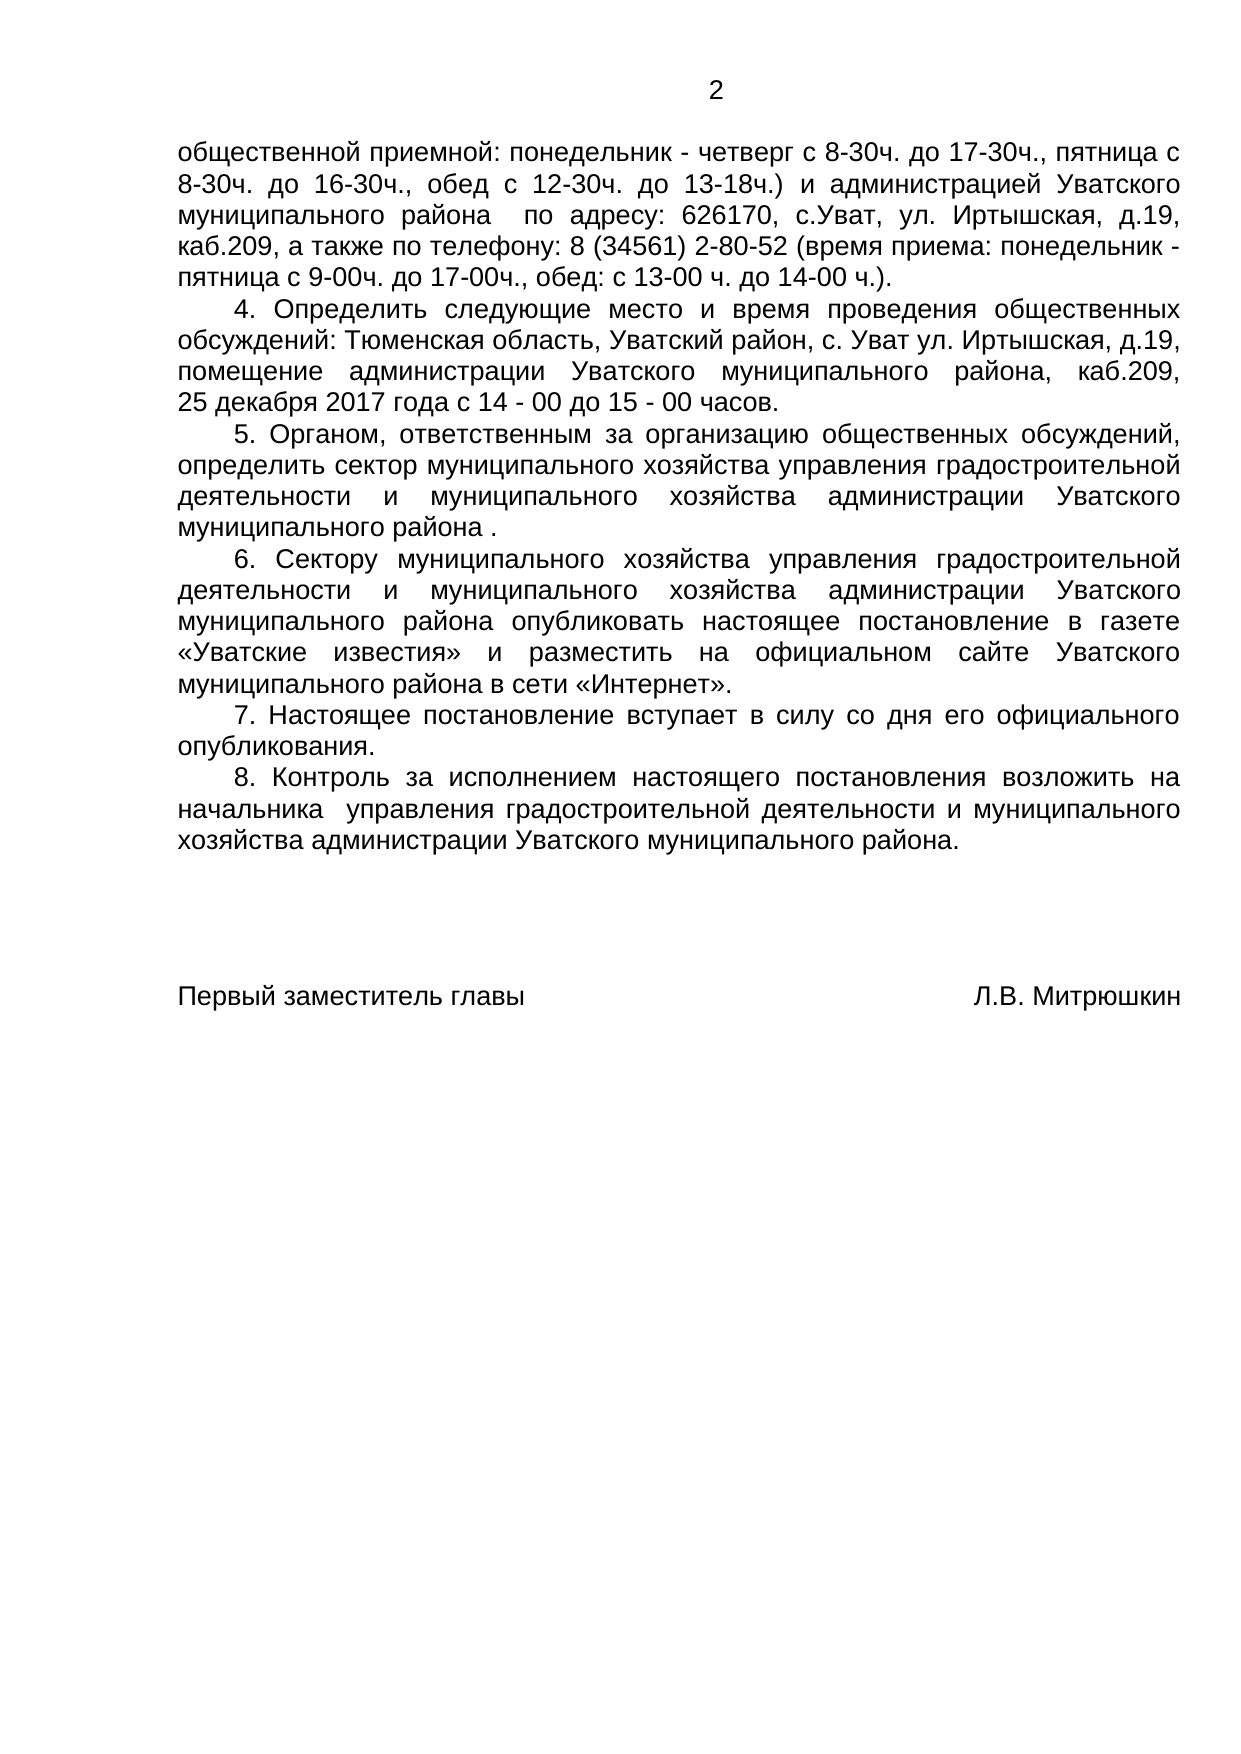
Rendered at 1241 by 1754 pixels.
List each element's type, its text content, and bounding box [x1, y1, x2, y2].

text 4. Определить следующие место и время проведения общественных обсуждений: Тюменская область, Уватский район, с. Уват ул. Иртышская, д.19, помещение администрации Уватского муниципального района, каб.209, 25 декабря 2017 года с 14 - 00 до 15 - 00 часов. [177, 293, 1181, 418]
text 5. Органом, ответственным за организацию общественных обсуждений, определить сектор муниципального хозяйства управления градостроительной деятельности и муниципального хозяйства администрации Уватского муниципального района . [177, 418, 1181, 543]
text общественной приемной: понедельник - четверг с 8-30ч. до 17-30ч., пятница с 8-30ч. до 16-30ч., обед с 12-30ч. до 13-18ч.) и администрацией Уватского муниципального района по адресу: 626170, с.Уват, ул. Иртышская, д.19, каб.209, а также по телефону: 8 (34561) 2-80-52 (время приема: понедельник - пятница с 9-00ч. до 17-00ч., обед: с 13-00 ч. до 14-00 ч.). [177, 136, 1181, 293]
text 7. Настоящее постановление вступает в силу со дня его официального опубликования. [177, 699, 1181, 761]
text 6. Сектору муниципального хозяйства управления градостроительной деятельности и муниципального хозяйства администрации Уватского муниципального района опубликовать настоящее постановление в газете «Уватские известия» и разместить на официальном сайте Уватского муниципального района в сети «Интернет». [177, 543, 1181, 699]
text Первый заместитель главы Л.В. Митрюшкин [177, 980, 1181, 1011]
text 8. Контроль за исполнением настоящего постановления возложить на начальника управления градостроительной деятельности и муниципального хозяйства администрации Уватского муниципального района. [177, 761, 1181, 855]
